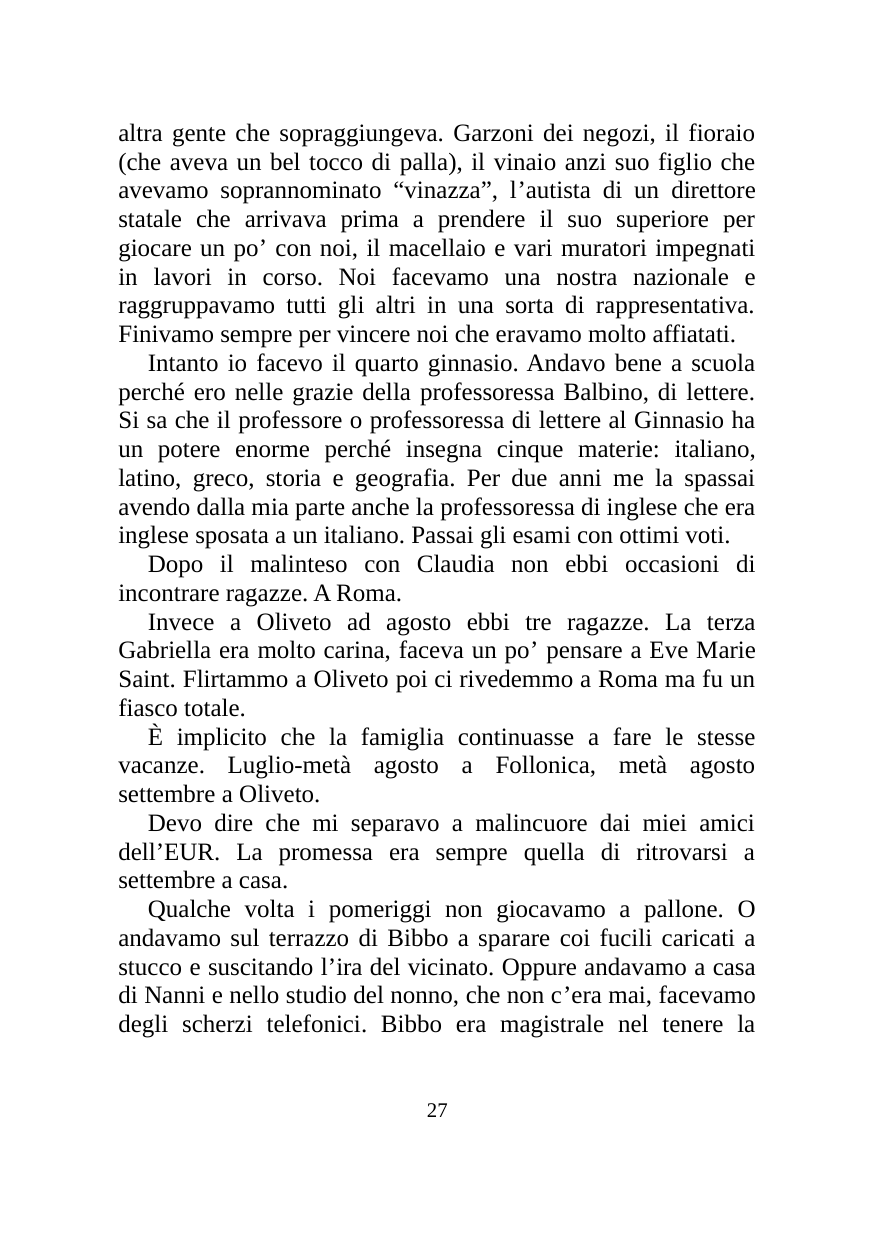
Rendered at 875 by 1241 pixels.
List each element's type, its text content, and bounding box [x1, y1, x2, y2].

text Intanto io facevo il quarto ginnasio. Andavo bene a scuola perché ero nelle grazie della professoressa Balbino, di lettere. Si sa che il professore o professoressa di lettere al Ginnasio ha un potere enorme perché insegna cinque materie: italiano, latino, greco, storia e geografia. Per due anni me la spassai avendo dalla mia parte anche la professoressa di inglese che era inglese sposata a un italiano. Passai gli esami con ottimi voti. [118, 348, 756, 549]
text È implicito che la famiglia continuasse a fare le stesse vacanze. Luglio-metà agosto a Follonica, metà agosto settembre a Oliveto. [118, 722, 756, 808]
text altra gente che sopraggiungeva. Garzoni dei negozi, il fioraio (che aveva un bel tocco di palla), il vinaio anzi suo figlio che avevamo soprannominato “vinazza”, l’autista di un direttore statale che arrivava prima a prendere il suo superiore per giocare un po’ con noi, il macellaio e vari muratori impegnati in lavori in corso. Noi facevamo una nostra nazionale e raggruppavamo tutti gli altri in una sorta di rappresentativa. Finivamo sempre per vincere noi che eravamo molto affiatati. [118, 118, 756, 348]
text Qualche volta i pomeriggi non giocavamo a pallone. O andavamo sul terrazzo di Bibbo a sparare coi fucili caricati a stucco e suscitando l’ira del vicinato. Oppure andavamo a casa di Nanni e nello studio del nonno, che non c’era mai, facevamo degli scherzi telefonici. Bibbo era magistrale nel tenere la [118, 894, 756, 1038]
text Devo dire che mi separavo a malincuore dai miei amici dell’EUR. La promessa era sempre quella di ritrovarsi a settembre a casa. [118, 808, 756, 894]
text Invece a Oliveto ad agosto ebbi tre ragazze. La terza Gabriella era molto carina, faceva un po’ pensare a Eve Marie Saint. Flirtammo a Oliveto poi ci rivedemmo a Roma ma fu un fiasco totale. [118, 607, 756, 722]
text Dopo il malinteso con Claudia non ebbi occasioni di incontrare ragazze. A Roma. [118, 549, 756, 607]
